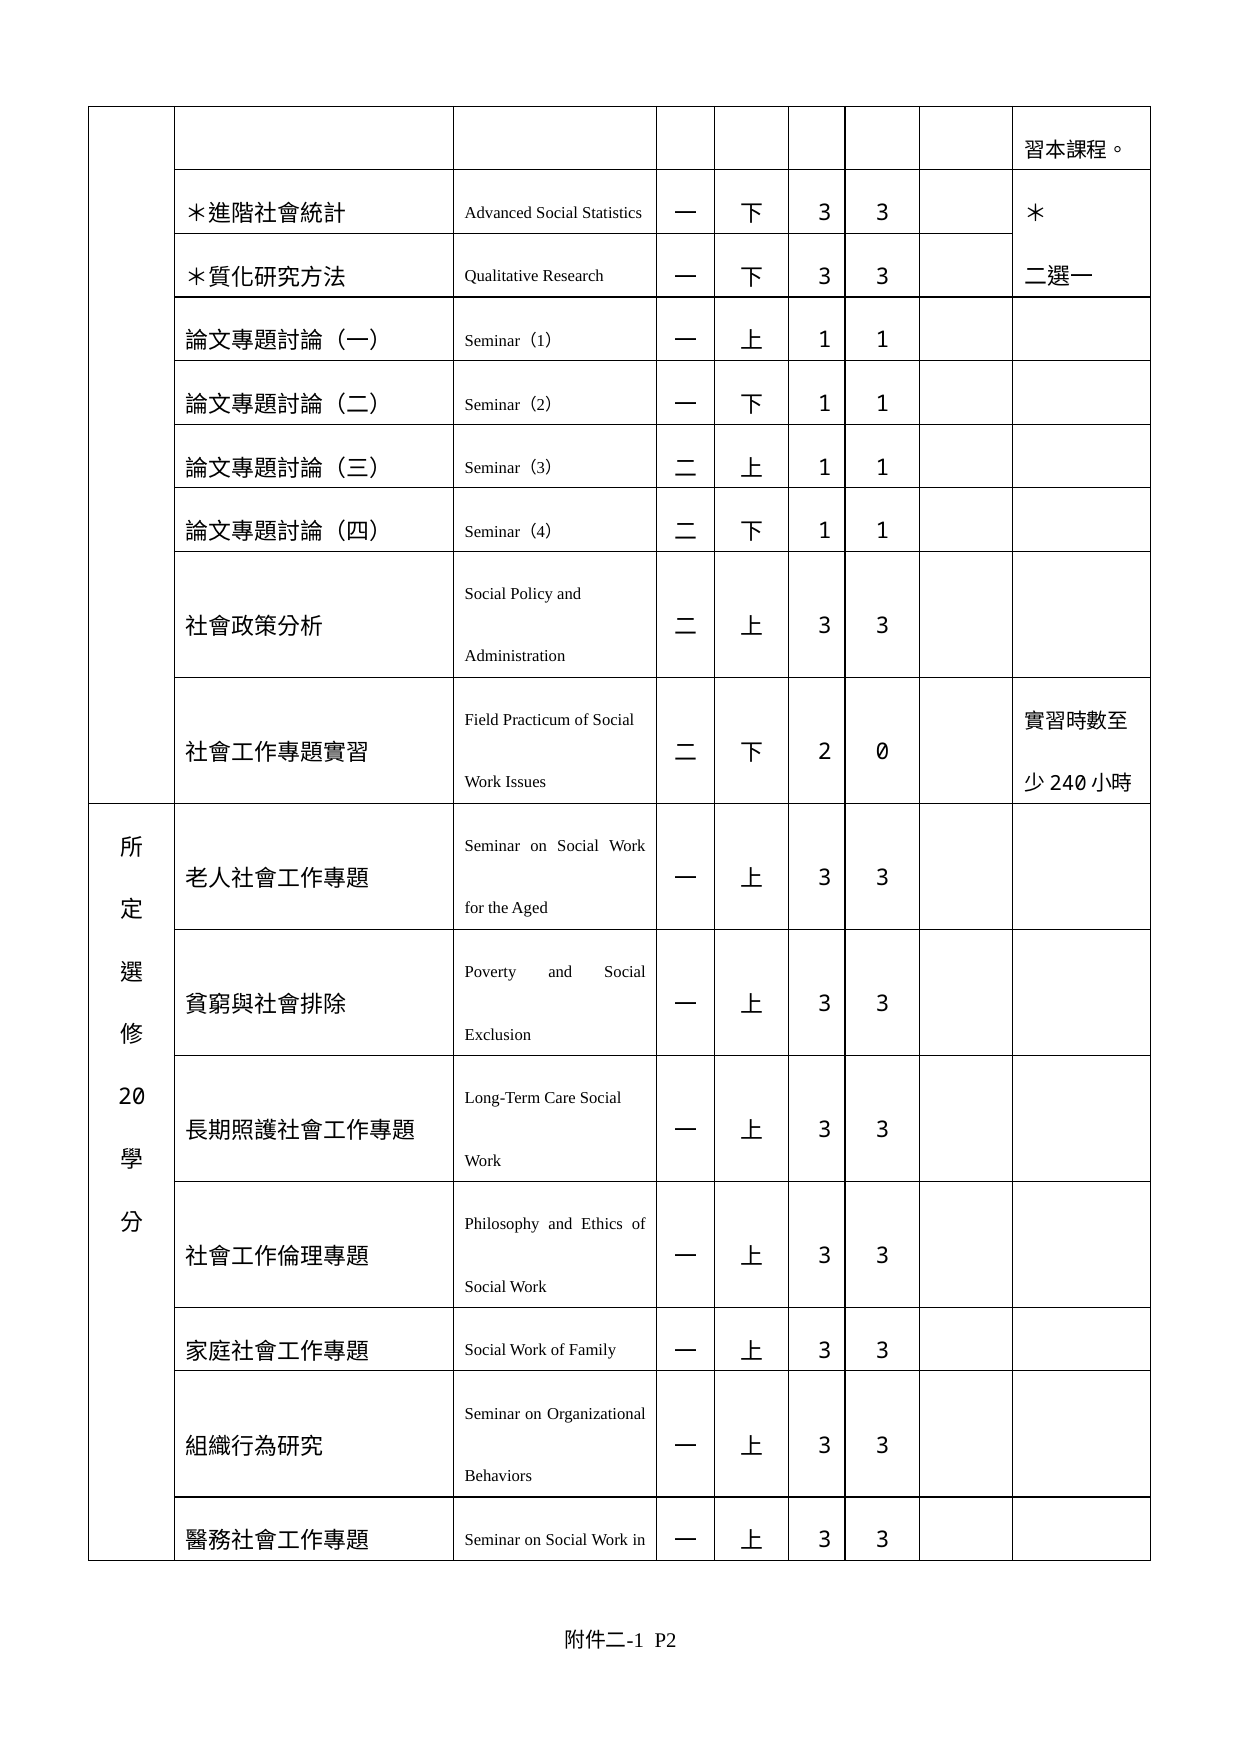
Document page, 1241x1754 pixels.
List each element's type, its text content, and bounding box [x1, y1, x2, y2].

table_cell 3 [846, 552, 919, 677]
table_cell 上 [715, 1498, 788, 1560]
table_cell 3 [789, 930, 844, 1055]
table_cell [1013, 425, 1150, 487]
table_cell [920, 170, 1012, 233]
table_cell 2 [789, 678, 844, 803]
table_cell 3 [846, 1371, 919, 1496]
table_cell [1013, 804, 1150, 929]
table_cell 社會工作倫理專題 [175, 1182, 453, 1307]
table_cell 3 [789, 552, 844, 677]
table_cell [920, 552, 1012, 677]
table_cell 習本課程。 [1013, 107, 1150, 169]
table_cell 3 [846, 804, 919, 929]
table_cell 上 [715, 425, 788, 487]
table_cell 上 [715, 552, 788, 677]
table_cell 3 [789, 234, 844, 296]
table_cell 下 [715, 488, 788, 551]
table_cell 上 [715, 1056, 788, 1181]
table_cell [1013, 1056, 1150, 1181]
table_cell 1 [789, 488, 844, 551]
table_cell [920, 1371, 1012, 1496]
table_cell 3 [789, 1182, 844, 1307]
table_cell 組織行為研究 [175, 1371, 453, 1496]
table_cell Advanced Social Statistics [454, 170, 656, 233]
table_cell [715, 107, 788, 169]
table_cell [920, 425, 1012, 487]
table_cell Seminar（3） [454, 425, 656, 487]
table_cell [454, 107, 656, 169]
table_cell 一 [657, 804, 714, 929]
table_cell Social Policy and Administration [454, 552, 656, 677]
table_cell Seminar on Organizational Behaviors [454, 1371, 656, 1496]
table_cell 一 [657, 361, 714, 423]
table_cell Seminar on Social Work in [454, 1498, 656, 1560]
table_cell Field Practicum of Social Work Issues [454, 678, 656, 803]
table_cell 3 [846, 1498, 919, 1560]
table_cell 二 [657, 488, 714, 551]
table_cell [1013, 361, 1150, 423]
table_cell 下 [715, 361, 788, 423]
table_cell 3 [846, 930, 919, 1055]
table_cell ＊進階社會統計 [175, 170, 453, 233]
table_cell [920, 361, 1012, 423]
table_cell [1013, 1182, 1150, 1307]
table_cell Seminar（2） [454, 361, 656, 423]
table_cell 所 定 選 修 20 學 分 [89, 804, 174, 1560]
table_cell 3 [846, 234, 919, 296]
table_cell 3 [846, 1056, 919, 1181]
table_cell [1013, 1308, 1150, 1370]
table_cell 1 [846, 488, 919, 551]
table_cell [175, 107, 453, 169]
table_cell Qualitative Research [454, 234, 656, 296]
table_cell 上 [715, 298, 788, 360]
table_cell [920, 930, 1012, 1055]
table_cell [789, 107, 844, 169]
table_cell ＊ 二選一 [1013, 170, 1150, 296]
table_cell [920, 298, 1012, 360]
table_cell [920, 804, 1012, 929]
table_cell [1013, 298, 1150, 360]
table_cell 3 [789, 1498, 844, 1560]
table_cell 論文專題討論（二） [175, 361, 453, 423]
table_cell 一 [657, 1498, 714, 1560]
table_cell Seminar（1） [454, 298, 656, 360]
table_cell 0 [846, 678, 919, 803]
table_cell [920, 107, 1012, 169]
table_cell Poverty and Social Exclusion [454, 930, 656, 1055]
table_cell 貧窮與社會排除 [175, 930, 453, 1055]
table_cell 一 [657, 1182, 714, 1307]
table_cell [920, 1056, 1012, 1181]
table_cell [1013, 1498, 1150, 1560]
table_cell Seminar on Social Work for the Aged [454, 804, 656, 929]
table_cell 一 [657, 170, 714, 233]
table_cell Philosophy and Ethics of Social Work [454, 1182, 656, 1307]
table_cell [920, 234, 1012, 296]
table_cell 家庭社會工作專題 [175, 1308, 453, 1370]
table_cell Long-Term Care Social Work [454, 1056, 656, 1181]
table_cell 1 [846, 298, 919, 360]
table_cell 3 [846, 1182, 919, 1307]
table_cell 二 [657, 678, 714, 803]
table_cell Seminar（4） [454, 488, 656, 551]
table_cell 上 [715, 1371, 788, 1496]
table_cell 3 [789, 1056, 844, 1181]
table_cell 醫務社會工作專題 [175, 1498, 453, 1560]
table_cell 社會政策分析 [175, 552, 453, 677]
table_cell 上 [715, 930, 788, 1055]
table_cell [920, 1498, 1012, 1560]
table_cell 論文專題討論（一） [175, 298, 453, 360]
table_cell 3 [846, 170, 919, 233]
table_cell 3 [789, 804, 844, 929]
table_cell [920, 1308, 1012, 1370]
table_cell 下 [715, 678, 788, 803]
table_cell 3 [789, 1371, 844, 1496]
table_cell 1 [789, 361, 844, 423]
table_cell 1 [789, 425, 844, 487]
table_cell 1 [846, 425, 919, 487]
table_cell 下 [715, 234, 788, 296]
table_cell 3 [789, 170, 844, 233]
table_cell 一 [657, 234, 714, 296]
table_cell [1013, 930, 1150, 1055]
table_cell 一 [657, 930, 714, 1055]
table_cell [846, 107, 919, 169]
table_cell 1 [846, 361, 919, 423]
table_cell [920, 678, 1012, 803]
table_cell 一 [657, 1056, 714, 1181]
table_cell 長期照護社會工作專題 [175, 1056, 453, 1181]
table_cell 論文專題討論（四） [175, 488, 453, 551]
table_cell [89, 107, 174, 803]
table_cell 二 [657, 425, 714, 487]
table_cell [1013, 488, 1150, 551]
table_cell 一 [657, 298, 714, 360]
table_cell 上 [715, 804, 788, 929]
table_cell 實習時數至少240小時 [1013, 678, 1150, 803]
table_cell 老人社會工作專題 [175, 804, 453, 929]
table_cell 二 [657, 552, 714, 677]
table_cell ＊質化研究方法 [175, 234, 453, 296]
table_cell 上 [715, 1182, 788, 1307]
table_cell 上 [715, 1308, 788, 1370]
table_cell 3 [846, 1308, 919, 1370]
table_cell 1 [789, 298, 844, 360]
table_cell 一 [657, 1308, 714, 1370]
table_cell [657, 107, 714, 169]
table_cell 社會工作專題實習 [175, 678, 453, 803]
table_cell [1013, 552, 1150, 677]
table_cell [920, 488, 1012, 551]
table_cell 下 [715, 170, 788, 233]
table_cell 一 [657, 1371, 714, 1496]
table_cell Social Work of Family [454, 1308, 656, 1370]
table_cell [920, 1182, 1012, 1307]
table_cell 論文專題討論（三） [175, 425, 453, 487]
table_cell [1013, 1371, 1150, 1496]
table_cell 3 [789, 1308, 844, 1370]
